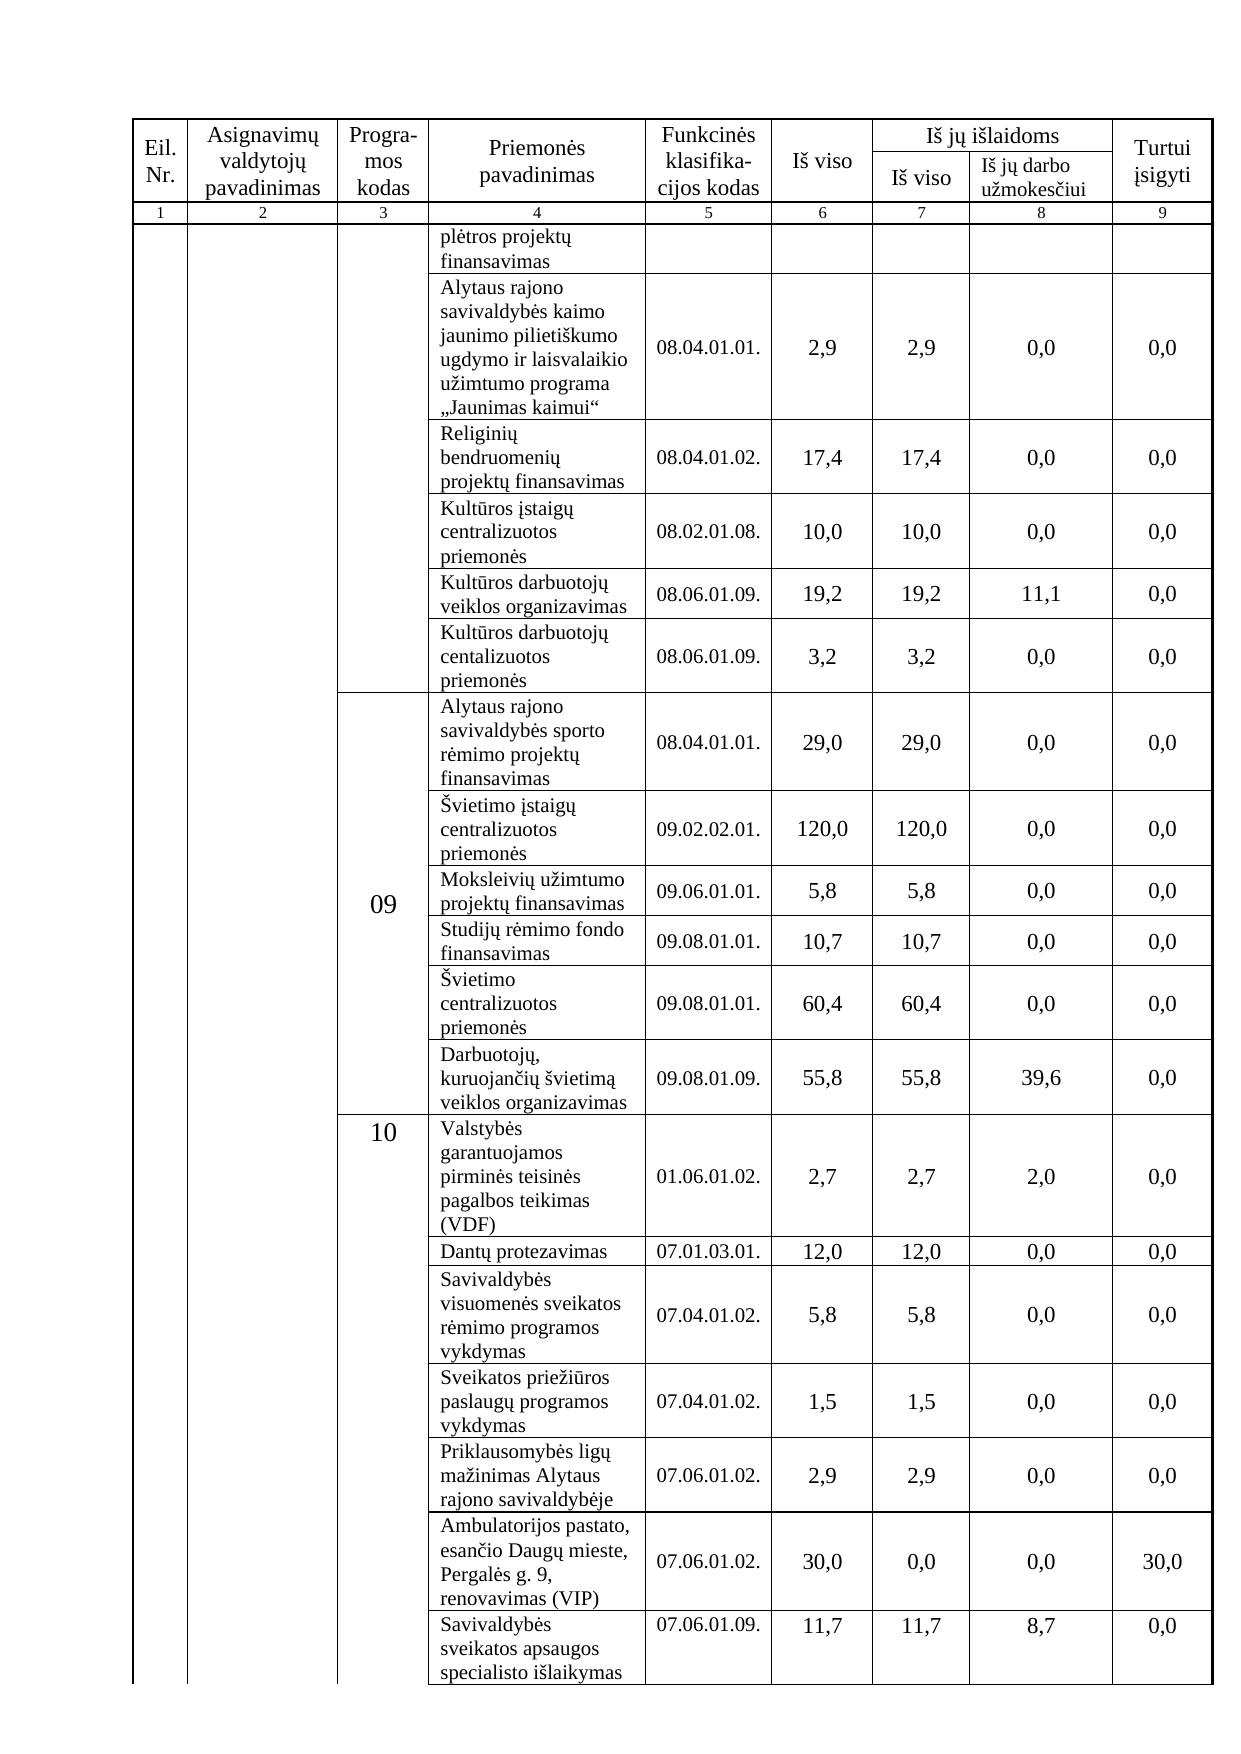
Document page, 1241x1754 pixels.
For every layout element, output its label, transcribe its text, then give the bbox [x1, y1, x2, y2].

table_cell 09 [338, 693, 428, 1114]
table_cell 0,0 [1113, 1364, 1211, 1437]
table_cell 39,6 [970, 1040, 1112, 1114]
table_cell 5,8 [772, 1266, 872, 1363]
table_cell 6 [772, 203, 872, 222]
table_cell 5 [646, 203, 771, 222]
table_cell 5,8 [772, 866, 872, 915]
table_cell Kultūros įstaigų centralizuotos priemonės [429, 494, 645, 568]
table_cell 09.08.01.09. [646, 1040, 771, 1114]
table_cell 30,0 [772, 1513, 872, 1610]
table_cell 0,0 [970, 791, 1112, 865]
table_cell 0,0 [1113, 494, 1211, 568]
table_cell 09.02.02.01. [646, 791, 771, 865]
table_cell 7 [873, 203, 969, 222]
table_cell Sveikatos priežiūros paslaugų programos vykdymas [429, 1364, 645, 1437]
table_cell 0,0 [1113, 1237, 1211, 1264]
table_header Iš jų išlaidoms [873, 120, 1112, 151]
table_cell 08.04.01.01. [646, 274, 771, 419]
table_cell 01.06.01.02. [646, 1115, 771, 1236]
table_cell Švietimo įstaigų centralizuotos priemonės [429, 791, 645, 865]
table_cell 30,0 [1113, 1513, 1211, 1610]
table_header Priemonės pavadinimas [429, 120, 645, 201]
table_cell 0,0 [1113, 693, 1211, 790]
table_cell 0,0 [970, 1513, 1112, 1610]
table_cell [134, 225, 187, 1684]
table_cell 0,0 [1113, 916, 1211, 965]
table_cell 5,8 [873, 866, 969, 915]
table_cell Savivaldybės visuomenės sveikatos rėmimo programos vykdymas [429, 1266, 645, 1363]
table_cell 19,2 [772, 569, 872, 618]
table_cell 55,8 [772, 1040, 872, 1114]
table_cell 11,7 [772, 1611, 872, 1684]
table_cell 0,0 [1113, 1115, 1211, 1236]
table_cell 0,0 [970, 916, 1112, 965]
table_cell [338, 225, 428, 692]
table_cell [873, 225, 969, 273]
table_cell 07.04.01.02. [646, 1266, 771, 1363]
table_cell 55,8 [873, 1040, 969, 1114]
table_cell [970, 225, 1112, 273]
table_cell 2,9 [873, 274, 969, 419]
table_header Progra-mos kodas [338, 120, 428, 201]
table_cell 60,4 [873, 966, 969, 1039]
table_cell 08.04.01.02. [646, 420, 771, 493]
table_cell 09.08.01.01. [646, 966, 771, 1039]
table_cell 08.02.01.08. [646, 494, 771, 568]
table_cell Darbuotojų, kuruojančių švietimą veiklos organizavimas [429, 1040, 645, 1114]
table_cell Alytaus rajono savivaldybės sporto rėmimo projektų finansavimas [429, 693, 645, 790]
table_cell 0,0 [970, 274, 1112, 419]
table_cell 1 [134, 203, 187, 222]
table_cell 1,5 [772, 1364, 872, 1437]
table_header Asignavimų valdytojų pavadinimas [188, 120, 337, 201]
table_cell [188, 225, 337, 1684]
table_cell 5,8 [873, 1266, 969, 1363]
table_cell 2,9 [772, 1438, 872, 1511]
table_cell Valstybės garantuojamos pirminės teisinės pagalbos teikimas (VDF) [429, 1115, 645, 1236]
table_cell 0,0 [970, 1237, 1112, 1264]
table_cell 0,0 [970, 693, 1112, 790]
table_cell 07.06.01.02. [646, 1513, 771, 1610]
table_cell Savivaldybės sveikatos apsaugos specialisto išlaikymas [429, 1611, 645, 1684]
table_cell 2,7 [873, 1115, 969, 1236]
table_cell 09.08.01.01. [646, 916, 771, 965]
table_cell 2,9 [873, 1438, 969, 1511]
table_cell 0,0 [970, 619, 1112, 692]
table_cell 0,0 [1113, 274, 1211, 419]
table_cell 07.01.03.01. [646, 1237, 771, 1264]
table_cell Švietimo centralizuotos priemonės [429, 966, 645, 1039]
table_cell 60,4 [772, 966, 872, 1039]
table_cell 07.06.01.09. [646, 1611, 771, 1684]
table_cell 0,0 [1113, 1438, 1211, 1511]
table_cell 8 [970, 203, 1112, 222]
table_cell 0,0 [1113, 791, 1211, 865]
table_header Funkcinės klasifika-cijos kodas [646, 120, 771, 201]
table_cell Kultūros darbuotojų centalizuotos priemonės [429, 619, 645, 692]
table_cell Studijų rėmimo fondo finansavimas [429, 916, 645, 965]
table_cell 9 [1113, 203, 1211, 222]
table_cell 10,7 [873, 916, 969, 965]
table_cell Dantų protezavimas [429, 1237, 645, 1264]
table_cell Priklausomybės ligų mažinimas Alytaus rajono savivaldybėje [429, 1438, 645, 1511]
table_cell 0,0 [1113, 966, 1211, 1039]
table_cell 3 [338, 203, 428, 222]
table_cell 19,2 [873, 569, 969, 618]
table_cell 1,5 [873, 1364, 969, 1437]
table_cell 07.06.01.02. [646, 1438, 771, 1511]
table_cell 0,0 [873, 1513, 969, 1610]
table_cell 12,0 [772, 1237, 872, 1264]
table_cell 0,0 [1113, 1266, 1211, 1363]
table_cell 0,0 [970, 1438, 1112, 1511]
table_cell 0,0 [1113, 619, 1211, 692]
table_cell 2,9 [772, 274, 872, 419]
table_cell 08.06.01.09. [646, 619, 771, 692]
table_cell 0,0 [1113, 1040, 1211, 1114]
table_cell Iš viso [873, 152, 969, 201]
table_cell 10 [338, 1115, 428, 1684]
table_cell 4 [429, 203, 645, 222]
table_cell 10,7 [772, 916, 872, 965]
table_cell Ambulatorijos pastato, esančio Daugų mieste, Pergalės g. 9, renovavimas (VIP) [429, 1513, 645, 1610]
table_cell 10,0 [772, 494, 872, 568]
table_cell Moksleivių užimtumo projektų finansavimas [429, 866, 645, 915]
table_cell 0,0 [970, 866, 1112, 915]
table_cell 0,0 [970, 1364, 1112, 1437]
table_cell plėtros projektų finansavimas [429, 225, 645, 273]
table_cell 17,4 [772, 420, 872, 493]
table_cell 0,0 [1113, 420, 1211, 493]
table_cell 0,0 [970, 420, 1112, 493]
table_cell 2,7 [772, 1115, 872, 1236]
table_cell 10,0 [873, 494, 969, 568]
table_cell 29,0 [772, 693, 872, 790]
table_cell 0,0 [970, 966, 1112, 1039]
table_cell Kultūros darbuotojų veiklos organizavimas [429, 569, 645, 618]
table_cell 11,7 [873, 1611, 969, 1684]
table_cell 2,0 [970, 1115, 1112, 1236]
table_cell [772, 225, 872, 273]
table_cell 3,2 [873, 619, 969, 692]
table_cell 29,0 [873, 693, 969, 790]
table_header Eil. Nr. [134, 120, 187, 201]
table_cell Alytaus rajono savivaldybės kaimo jaunimo pilietiškumo ugdymo ir laisvalaikio užimtumo programa „Jaunimas kaimui“ [429, 274, 645, 419]
table_cell 17,4 [873, 420, 969, 493]
table_cell 0,0 [1113, 866, 1211, 915]
table_cell 120,0 [873, 791, 969, 865]
table_cell 11,1 [970, 569, 1112, 618]
table_cell 0,0 [970, 494, 1112, 568]
table_cell 3,2 [772, 619, 872, 692]
table_cell 08.06.01.09. [646, 569, 771, 618]
table_cell 12,0 [873, 1237, 969, 1264]
table_cell Iš jų darbo užmokesčiui [970, 152, 1112, 201]
table_cell 8,7 [970, 1611, 1112, 1684]
table_cell 120,0 [772, 791, 872, 865]
table_cell Religinių bendruomenių projektų finansavimas [429, 420, 645, 493]
table_cell 07.04.01.02. [646, 1364, 771, 1437]
table_cell [1113, 225, 1211, 273]
table_cell 0,0 [970, 1266, 1112, 1363]
table_cell [646, 225, 771, 273]
table_cell 09.06.01.01. [646, 866, 771, 915]
table_header Iš viso [772, 120, 872, 201]
table_cell 2 [188, 203, 337, 222]
table_cell 08.04.01.01. [646, 693, 771, 790]
table_header Turtui įsigyti [1113, 120, 1211, 201]
table_cell 0,0 [1113, 569, 1211, 618]
table_cell 0,0 [1113, 1611, 1211, 1684]
